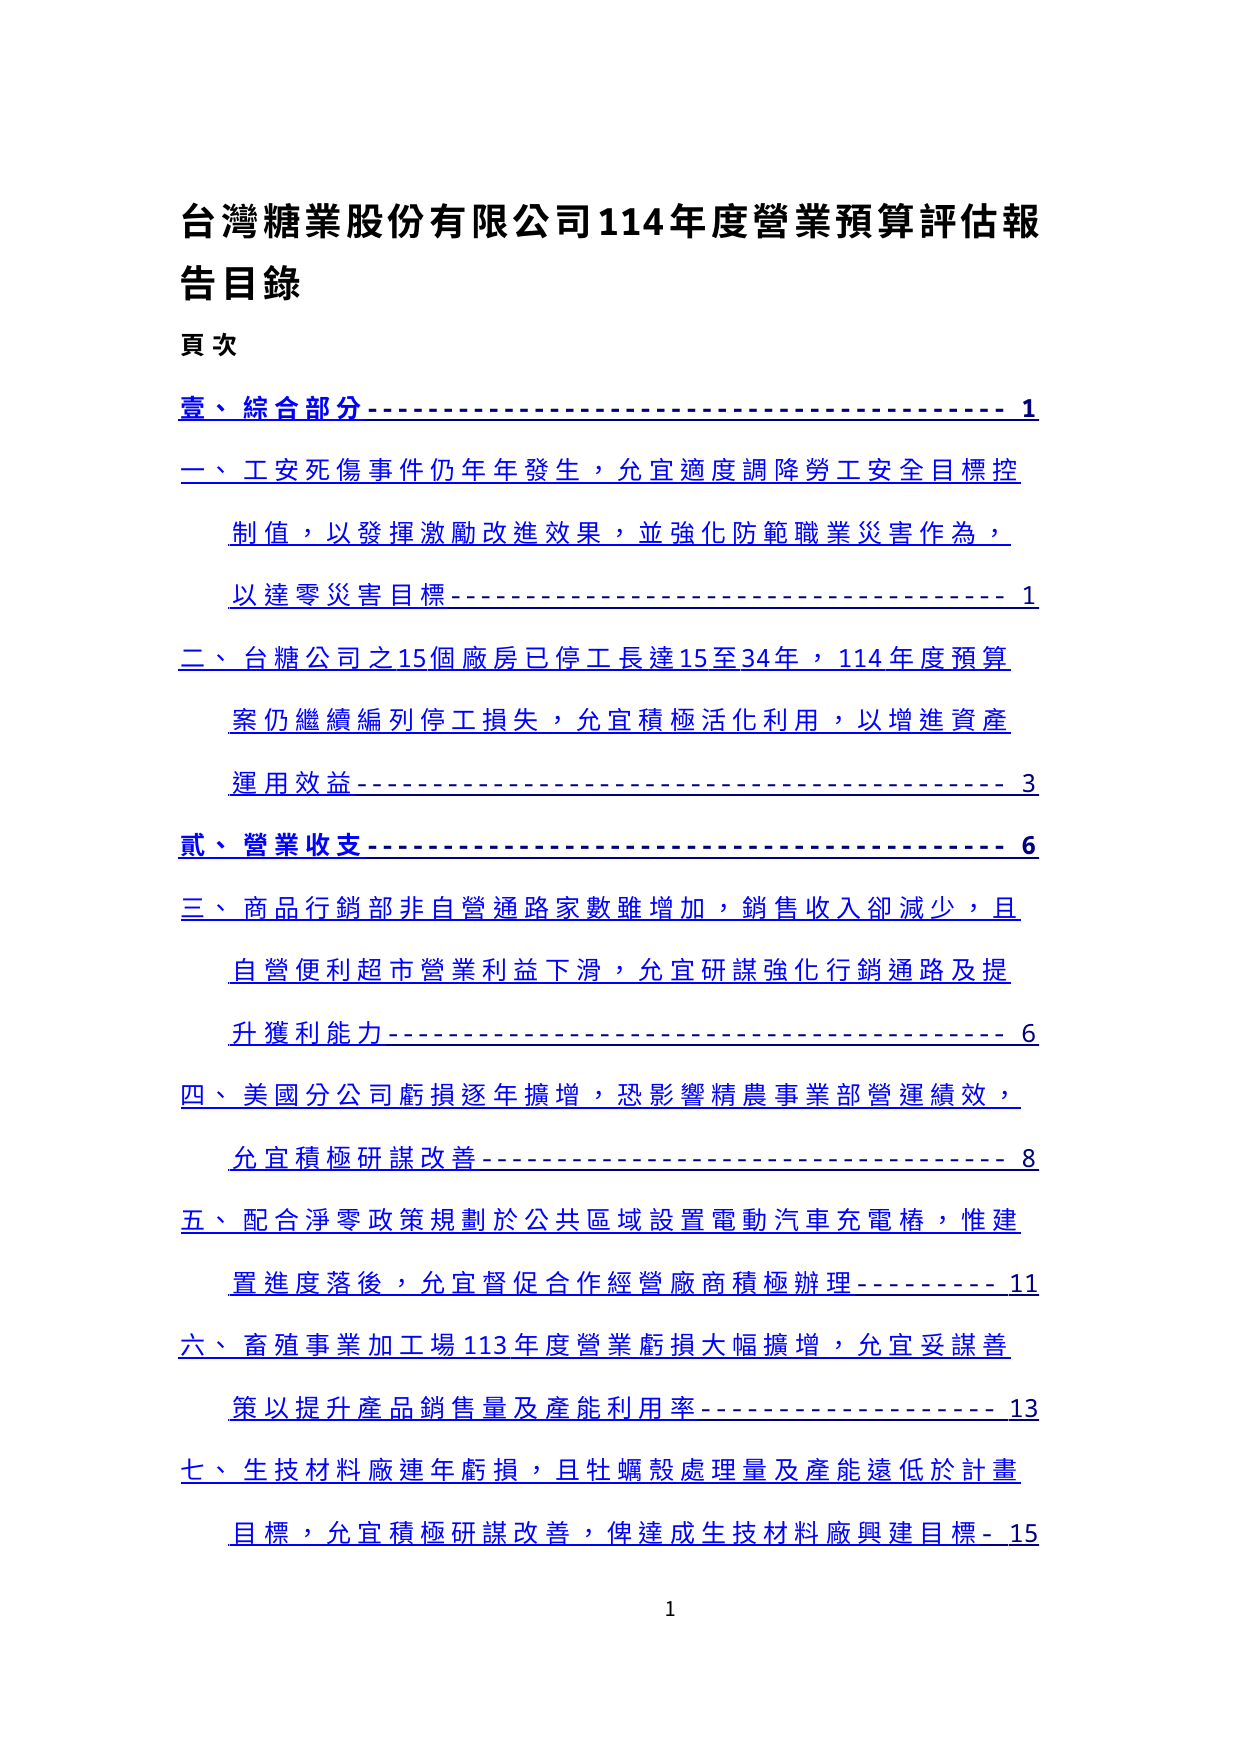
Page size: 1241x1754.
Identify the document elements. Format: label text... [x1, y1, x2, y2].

text 二、台糖公司之15個廠房已停工長達15至34年，114年度預算案仍繼續編列停工損失，允宜積極活化利用，以增進資產運用效益 3 [177, 615, 1039, 802]
text 六、畜殖事業加工場113年度營業虧損大幅擴增，允宜妥謀善策以提升產品銷售量及產能利用率 13 [177, 1302, 1039, 1427]
text [177, 420, 1039, 427]
text [177, 858, 1039, 865]
text 一、工安死傷事件仍年年發生，允宜適度調降勞工安全目標控制值，以發揮激勵改進效果，並強化防範職業災害作為，以達零災害目標 1 [177, 427, 1039, 615]
text 四、美國分公司虧損逐年擴增，恐影響精農事業部營運績效，允宜積極研謀改善 8 [177, 1052, 1039, 1177]
text 壹、綜合部分 1 [177, 365, 1039, 419]
text 台灣糖業股份有限公司114年度營業預算評估報告目錄 頁次 [177, 177, 1063, 365]
text 三、商品行銷部非自營通路家數雖增加，銷售收入卻減少，且自營便利超市營業利益下滑，允宜研謀強化行銷通路及提升獲利能力 6 [177, 865, 1039, 1052]
text 七、生技材料廠連年虧損，且牡蠣殼處理量及產能遠低於計畫目標，允宜積極研謀改善，俾達成生技材料廠興建目標 15 [177, 1427, 1039, 1552]
text 五、配合淨零政策規劃於公共區域設置電動汽車充電樁，惟建置進度落後，允宜督促合作經營廠商積極辦理 11 [177, 1177, 1039, 1302]
text 貳、營業收支 6 [177, 802, 1039, 857]
